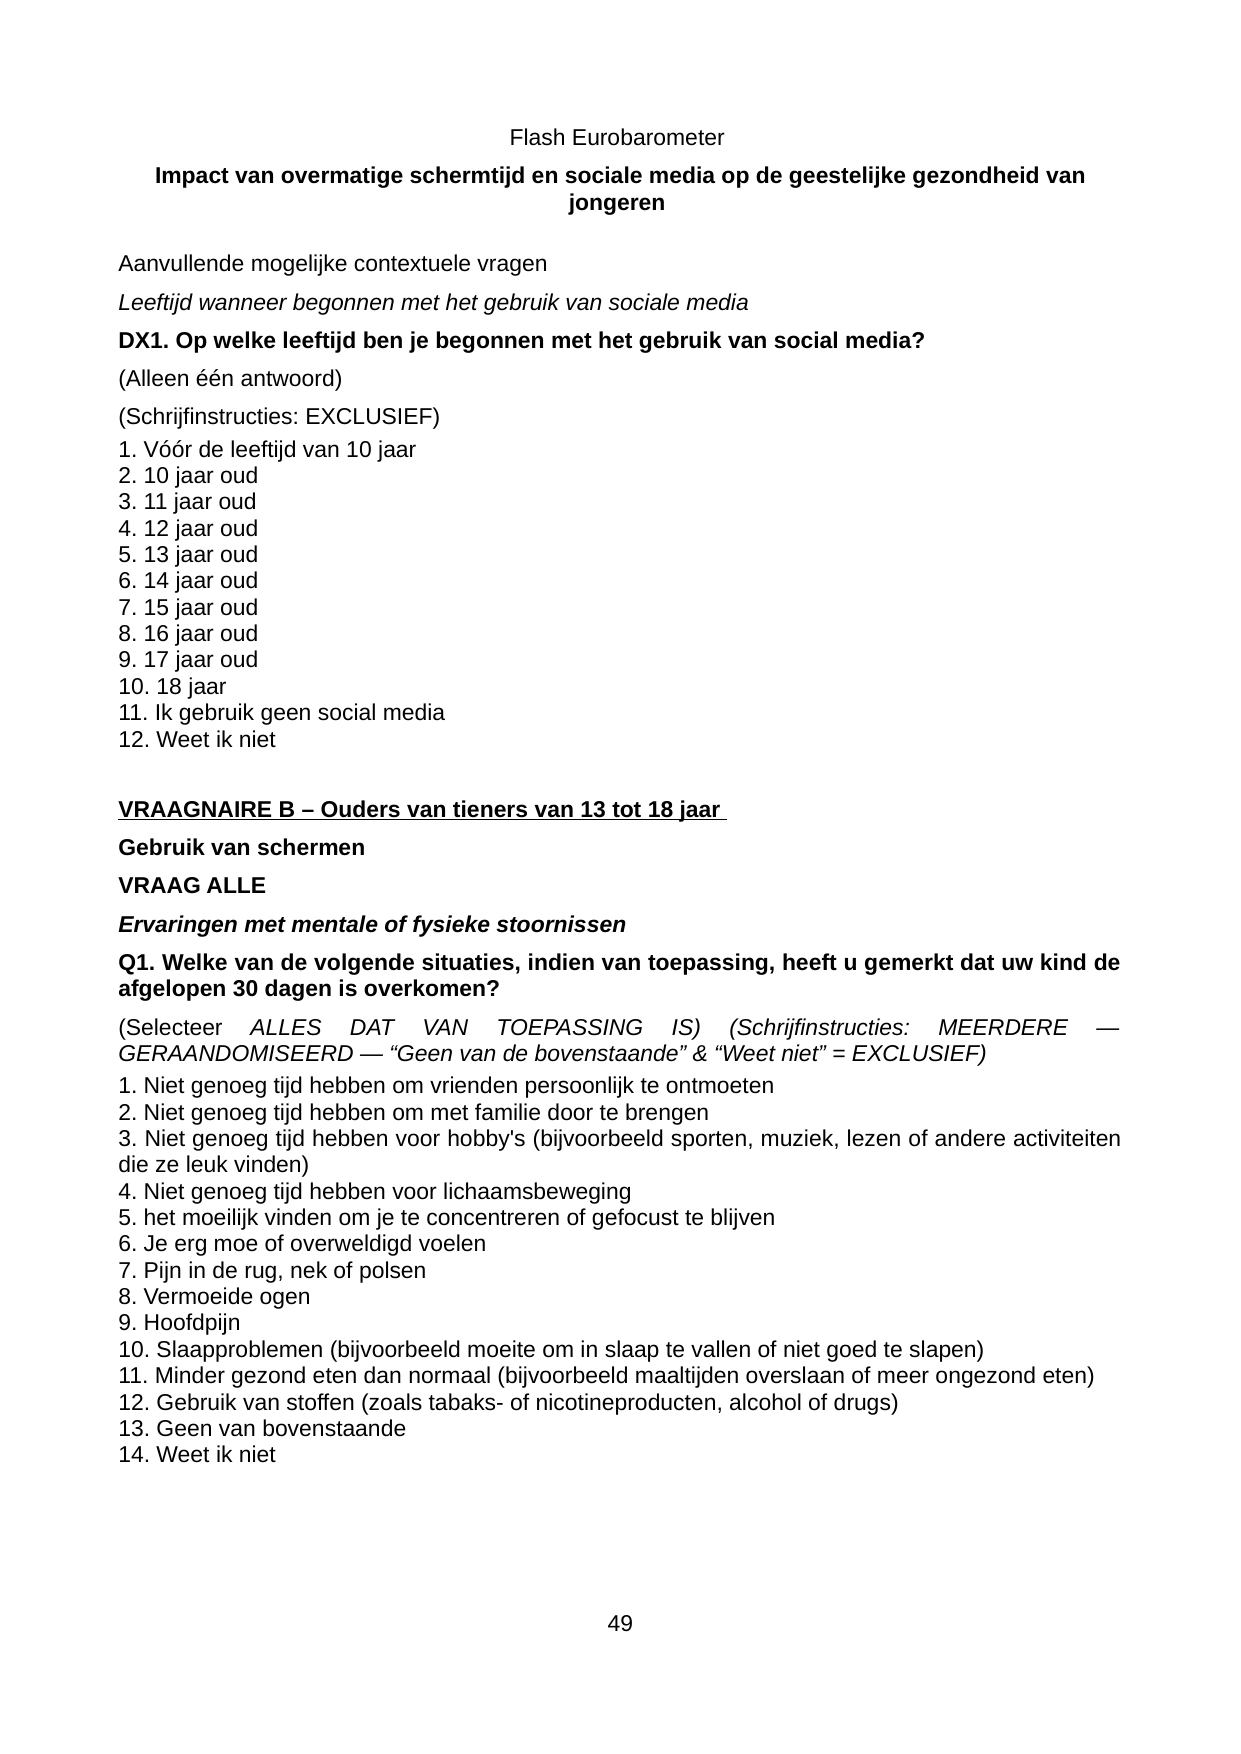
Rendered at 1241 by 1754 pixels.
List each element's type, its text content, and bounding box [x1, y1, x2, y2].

text Gebruik van schermen [118, 834, 1122, 861]
text 9. Hoofdpijn [118, 1309, 1122, 1336]
text 10. 18 jaar [118, 673, 1122, 699]
text 6. 14 jaar oud [118, 567, 1122, 594]
text 5. het moeilijk vinden om je te concentreren of gefocust te blijven [118, 1204, 1122, 1230]
text 4. 12 jaar oud [118, 515, 1122, 541]
text (Schrijfinstructies: EXCLUSIEF) [118, 403, 1122, 430]
text 8. 16 jaar oud [118, 620, 1122, 646]
text VRAAG ALLE [118, 872, 1122, 899]
text 1. Vóór de leeftijd van 10 jaar [118, 436, 1122, 462]
text 10. Slaapproblemen (bijvoorbeeld moeite om in slaap te vallen of niet goed te slapen) [118, 1336, 1122, 1362]
text Aanvullende mogelijke contextuele vragen [118, 250, 1122, 277]
text 3. Niet genoeg tijd hebben voor hobby's (bijvoorbeeld sporten, muziek, lezen of andere activiteiten die ze leuk vinden) [118, 1125, 1122, 1178]
text 5. 13 jaar oud [118, 541, 1122, 567]
text 14. Weet ik niet [118, 1441, 1122, 1467]
text 11. Minder gezond eten dan normaal (bijvoorbeeld maaltijden overslaan of meer ongezond eten) [118, 1362, 1122, 1388]
text 12. Gebruik van stoffen (zoals tabaks- of nicotineproducten, alcohol of drugs) [118, 1388, 1122, 1415]
text 1. Niet genoeg tijd hebben om vrienden persoonlijk te ontmoeten [118, 1072, 1122, 1098]
text 7. Pijn in de rug, nek of polsen [118, 1257, 1122, 1283]
text 2. Niet genoeg tijd hebben om met familie door te brengen [118, 1098, 1122, 1125]
text 9. 17 jaar oud [118, 646, 1122, 673]
text 6. Je erg moe of overweldigd voelen [118, 1230, 1122, 1257]
text 13. Geen van bovenstaande [118, 1415, 1122, 1441]
text Q1. Welke van de volgende situaties, indien van toepassing, heeft u gemerkt dat uw kind de afgelopen 30 dagen is overkomen? [118, 949, 1122, 1002]
text 8. Vermoeide ogen [118, 1283, 1122, 1309]
text (Selecteer ALLES DAT VAN TOEPASSING IS) (Schrijfinstructies: MEERDERE — GERAANDOMISEERD — “Geen van de bovenstaande” & “Weet niet” = EXCLUSIEF) [118, 1013, 1122, 1066]
text 7. 15 jaar oud [118, 594, 1122, 620]
text Ervaringen met mentale of fysieke stoornissen [118, 911, 1122, 937]
text Leeftijd wanneer begonnen met het gebruik van sociale media [118, 289, 1122, 315]
text 3. 11 jaar oud [118, 488, 1122, 515]
text 12. Weet ik niet [118, 726, 1122, 752]
text 2. 10 jaar oud [118, 462, 1122, 488]
text 11. Ik gebruik geen social media [118, 699, 1122, 726]
text DX1. Op welke leeftijd ben je begonnen met het gebruik van social media? [118, 327, 1122, 353]
text 4. Niet genoeg tijd hebben voor lichaamsbeweging [118, 1178, 1122, 1204]
text (Alleen één antwoord) [118, 365, 1122, 391]
text VRAAGNAIRE B – Ouders van tieners van 13 tot 18 jaar [118, 796, 1122, 822]
